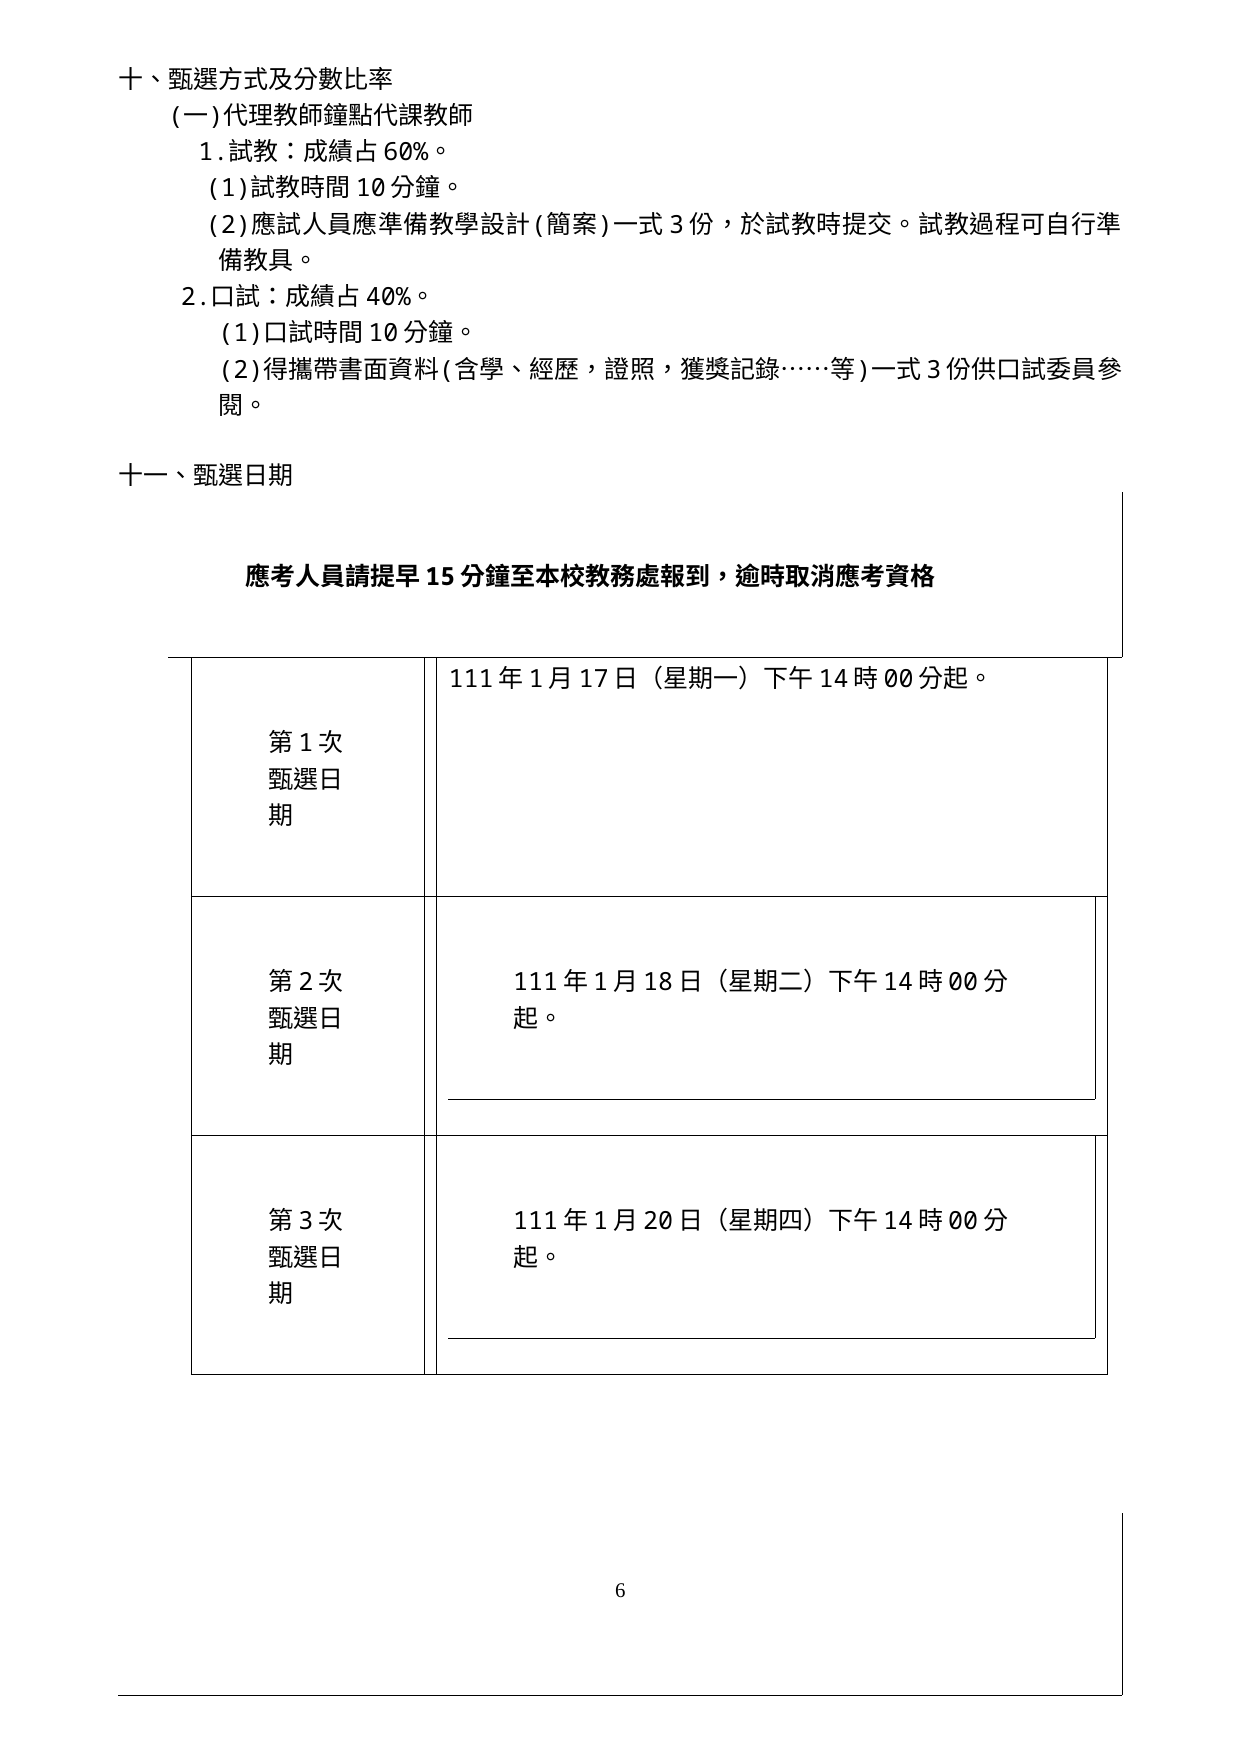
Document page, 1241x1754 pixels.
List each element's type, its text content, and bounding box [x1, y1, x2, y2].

text (2)得攜帶書面資料(含學、經歷，證照，獲獎記錄……等)一式3份供口試委員參閱。 [218, 349, 1122, 422]
text 1.試教：成績占60%。 [168, 132, 1122, 168]
text (2)應試人員應準備教學設計(簡案)一式3份，於試教時提交。試教過程可自行準備教具。 [206, 204, 1122, 277]
text 十一、甄選日期 [118, 456, 1122, 492]
text 2.口試：成績占40%。 [181, 277, 1122, 313]
table_header 第1次甄選日期 [192, 658, 424, 896]
text (1)口試時間10分鐘。 [218, 313, 1122, 349]
table_header 111年1月17日（星期一）下午14時00分起。 [437, 658, 1107, 896]
table_cell 111年1月20日（星期四）下午14時00分起。 [437, 1136, 1107, 1374]
text (一)代理教師鐘點代課教師 [168, 95, 1122, 132]
table_cell 111年1月18日（星期二）下午14時00分起。 [437, 897, 1107, 1135]
table_cell 第3次甄選日期 [192, 1136, 424, 1374]
table_cell [425, 1136, 436, 1374]
table_cell 第2次甄選日期 [192, 897, 424, 1135]
table_header [425, 658, 436, 896]
text 十、甄選方式及分數比率 [118, 59, 1122, 95]
text (1)試教時間10分鐘。 [206, 168, 1122, 204]
table_cell [425, 897, 436, 1135]
text 應考人員請提早15分鐘至本校教務處報到，逾時取消應考資格 [168, 492, 1122, 657]
